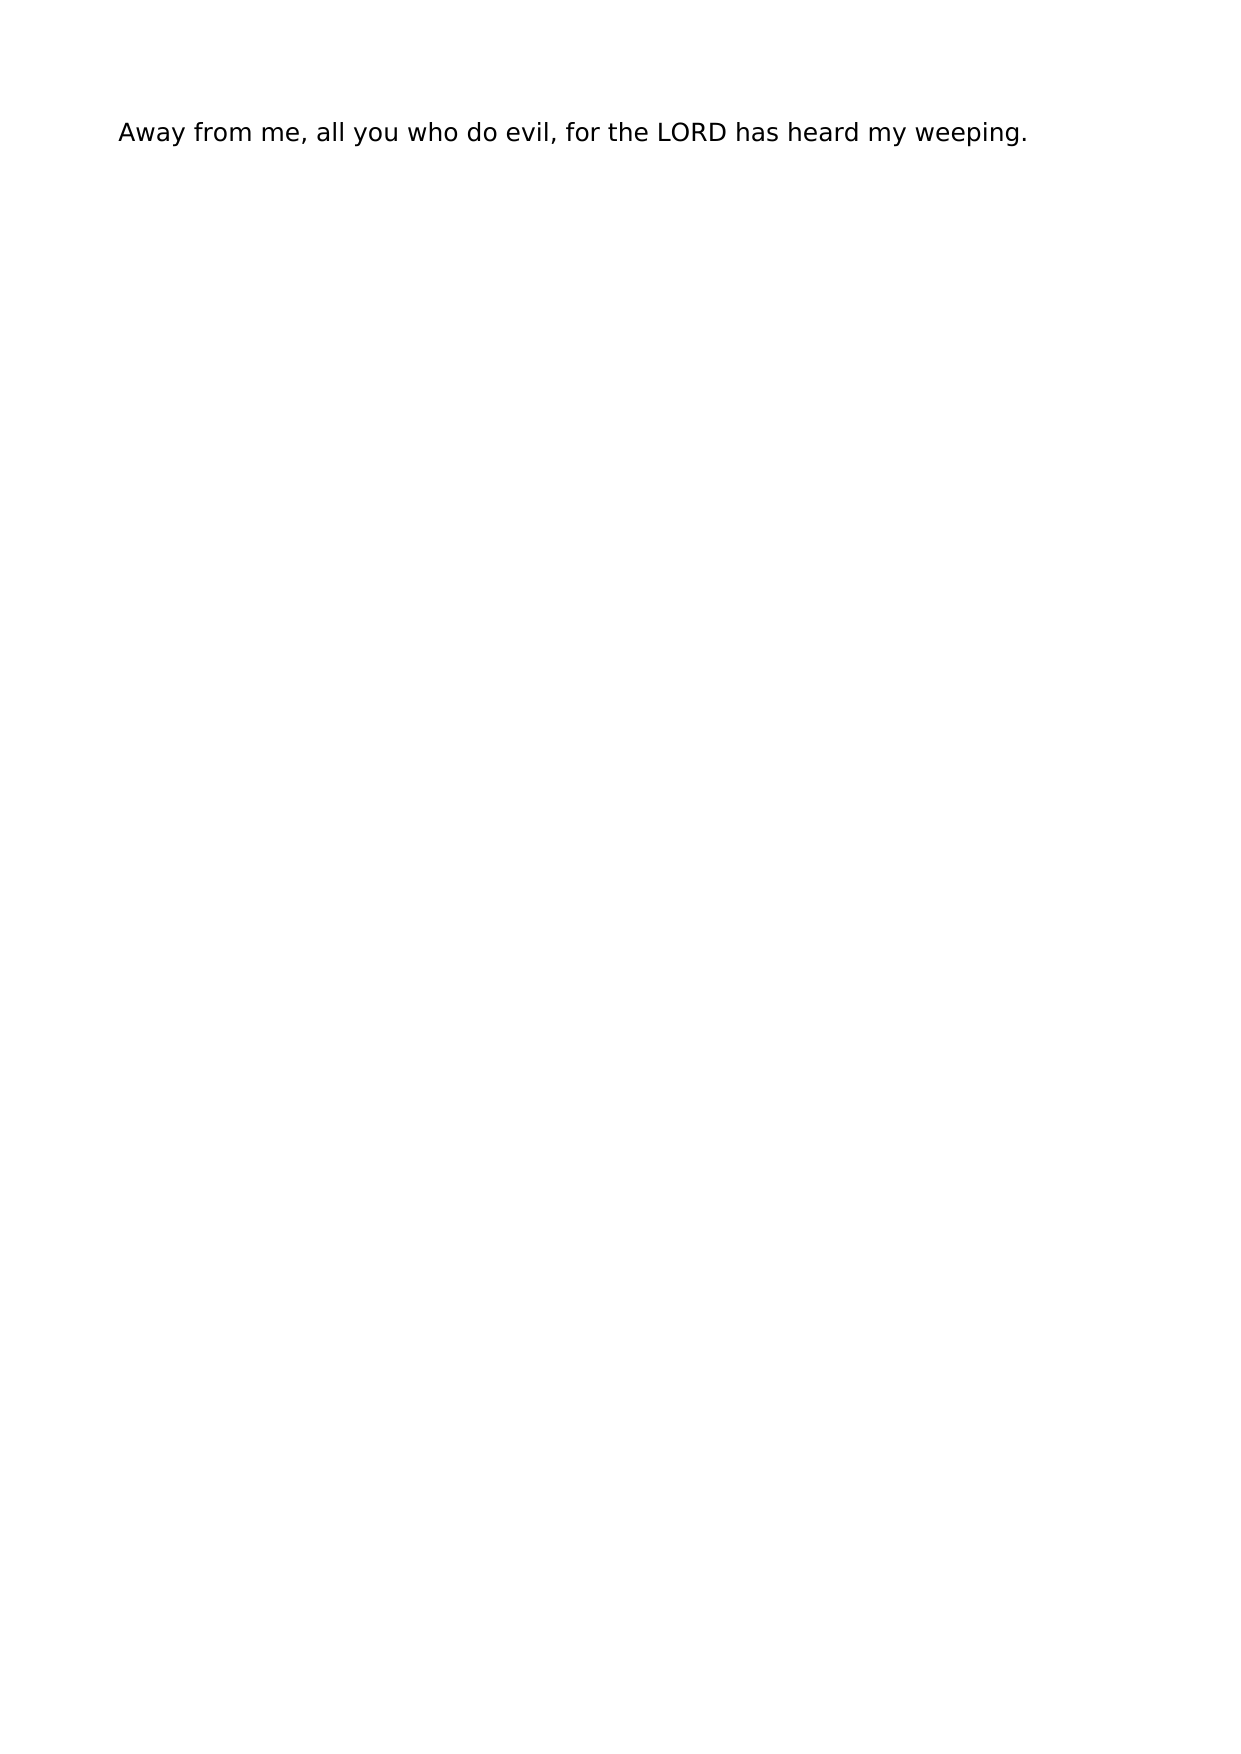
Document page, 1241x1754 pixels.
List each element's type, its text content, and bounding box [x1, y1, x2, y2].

text Away from me, all you who do evil, for the LORD has heard my weeping. [118, 118, 1122, 147]
